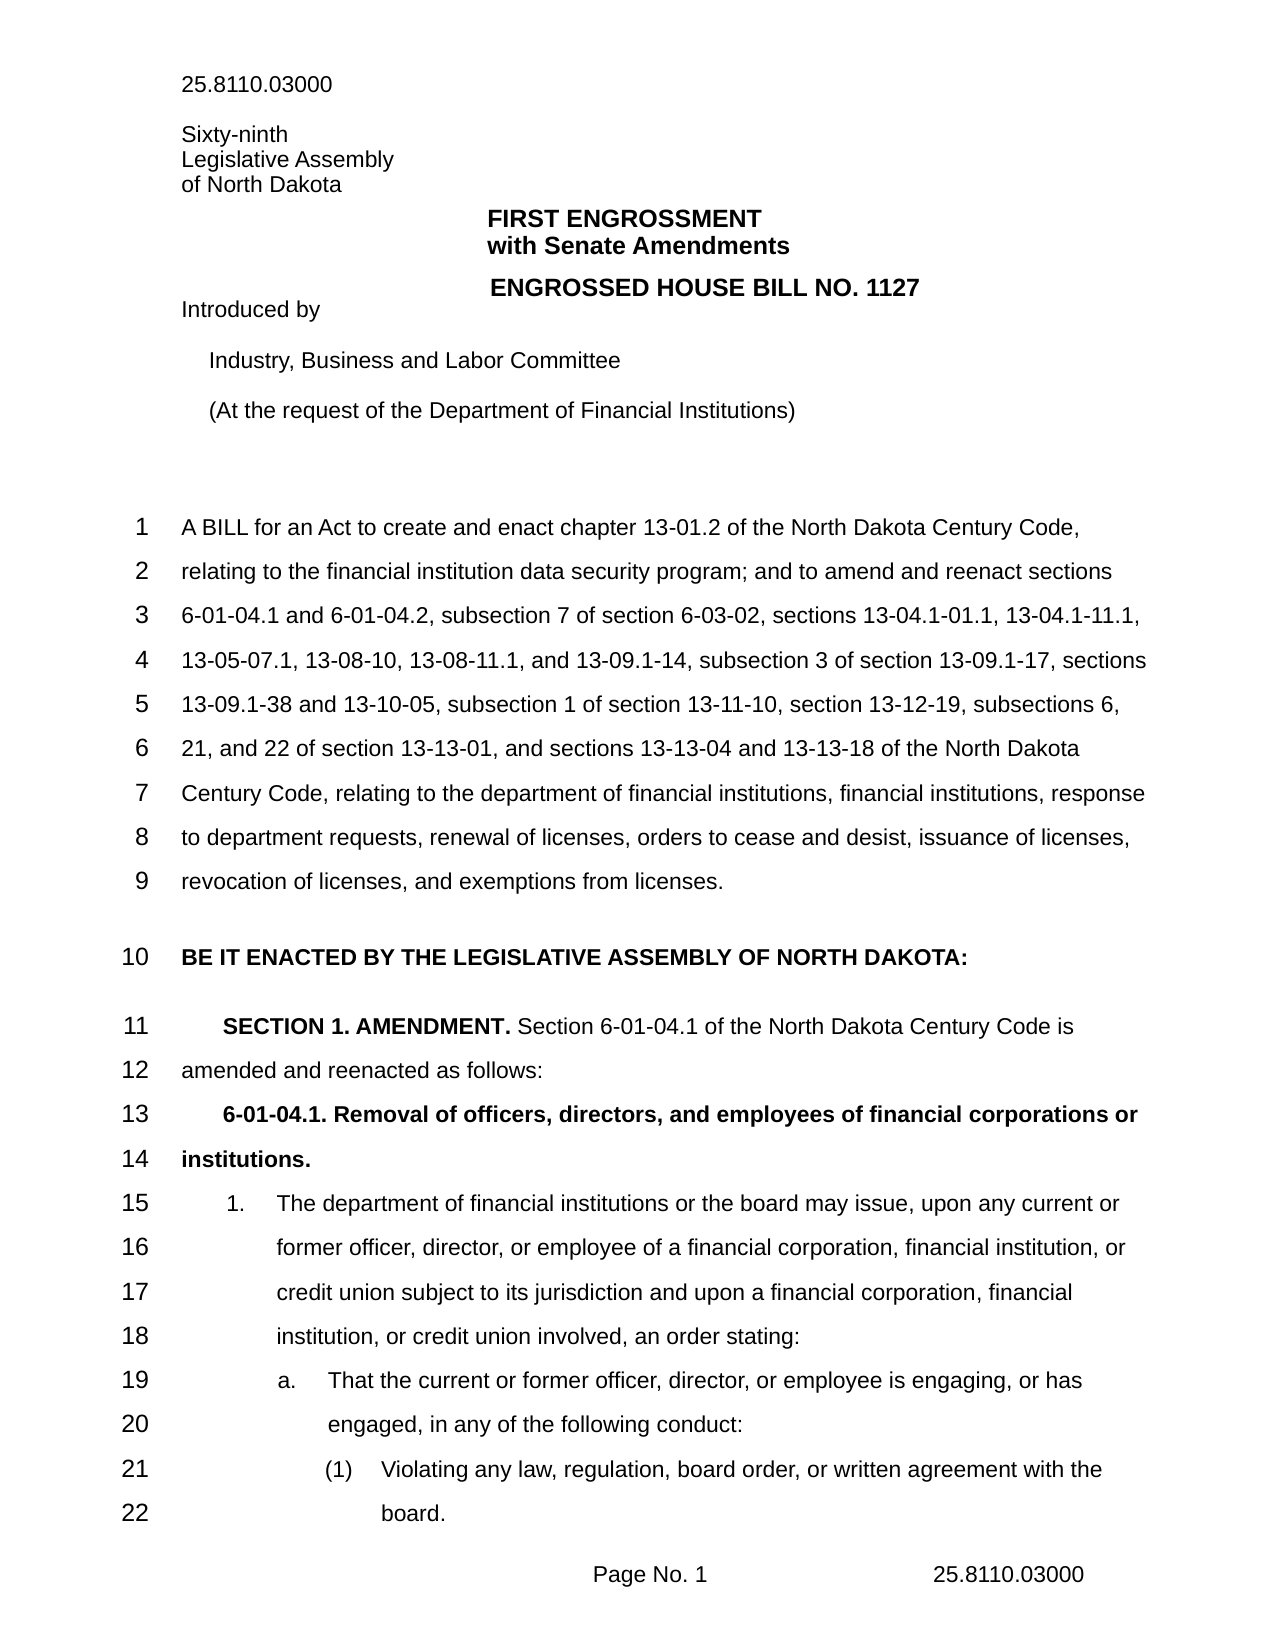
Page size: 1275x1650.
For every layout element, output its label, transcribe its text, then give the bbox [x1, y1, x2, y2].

title FIRST ENGROSSMENT [487, 206, 790, 233]
text (At the request of the Department of Financial Institutions) [208, 400, 1154, 423]
text Legislative Assembly [181, 148, 1154, 173]
text BE IT ENACTED BY THE LEGISLATIVE ASSEMBLY OF NORTH DAKOTA: [181, 930, 1154, 974]
text 1. The department of financial institutions or the board may issue, upon any current or former officer, director, or employee of a financial corporation, financial institution, or credit union subject to its jurisdiction and upon a financial corporation, financial institution, or credit union involved, an order stating: [181, 1176, 1154, 1353]
title ENGROSSED House BILL NO. 1127 [490, 272, 920, 301]
text (1) Violating any law, regulation, board order, or written agreement with the board. [181, 1442, 1154, 1530]
text Industry, Business and Labor Committee [208, 350, 1154, 373]
text Sixty-ninth [181, 123, 1154, 148]
title A BILL for an Act to create and enact chapter 13‑01.2 of the North Dakota Century Code, relating to the financial institution data security program; and to amend and reenact sections 6‑01‑04.1 and 6‑01‑04.2, subsection 7 of section 6‑03‑02, sections 13‑04.1‑01.1, 13‑04.1‑11.1, 13‑05‑07.1, 13‑08‑10, 13‑08‑11.1, and 13‑09.1‑14, subsection 3 of section 13‑09.1‑17, sections 13‑09.1‑38 and 13‑10‑05, subsection 1 of section 13‑11‑10, section 13‑12‑19, subsections 6, 21, and 22 of section 13‑13‑01, and sections 13‑13‑04 and 13‑13‑18 of the North Dakota Century Code, relating to the department of financial institutions, financial institutions, response to department requests, renewal of licenses, orders to cease and desist, issuance of licenses, revocation of licenses, and exemptions from licenses. [181, 500, 1154, 898]
title with Senate Amendments [487, 233, 790, 260]
subtitle 6‑01‑04.1. Removal of officers, directors, and employees of financial corporations or institutions. [181, 1087, 1154, 1176]
text of North Dakota [181, 173, 1154, 198]
text Introduced by [181, 298, 1154, 323]
text 25.8110.03000 [181, 73, 1154, 98]
text a. That the current or former officer, director, or employee is engaging, or has engaged, in any of the following conduct: [181, 1353, 1154, 1442]
text SECTION 1. AMENDMENT. Section 6‑01‑04.1 of the North Dakota Century Code is amended and reenacted as follows: [181, 999, 1154, 1087]
